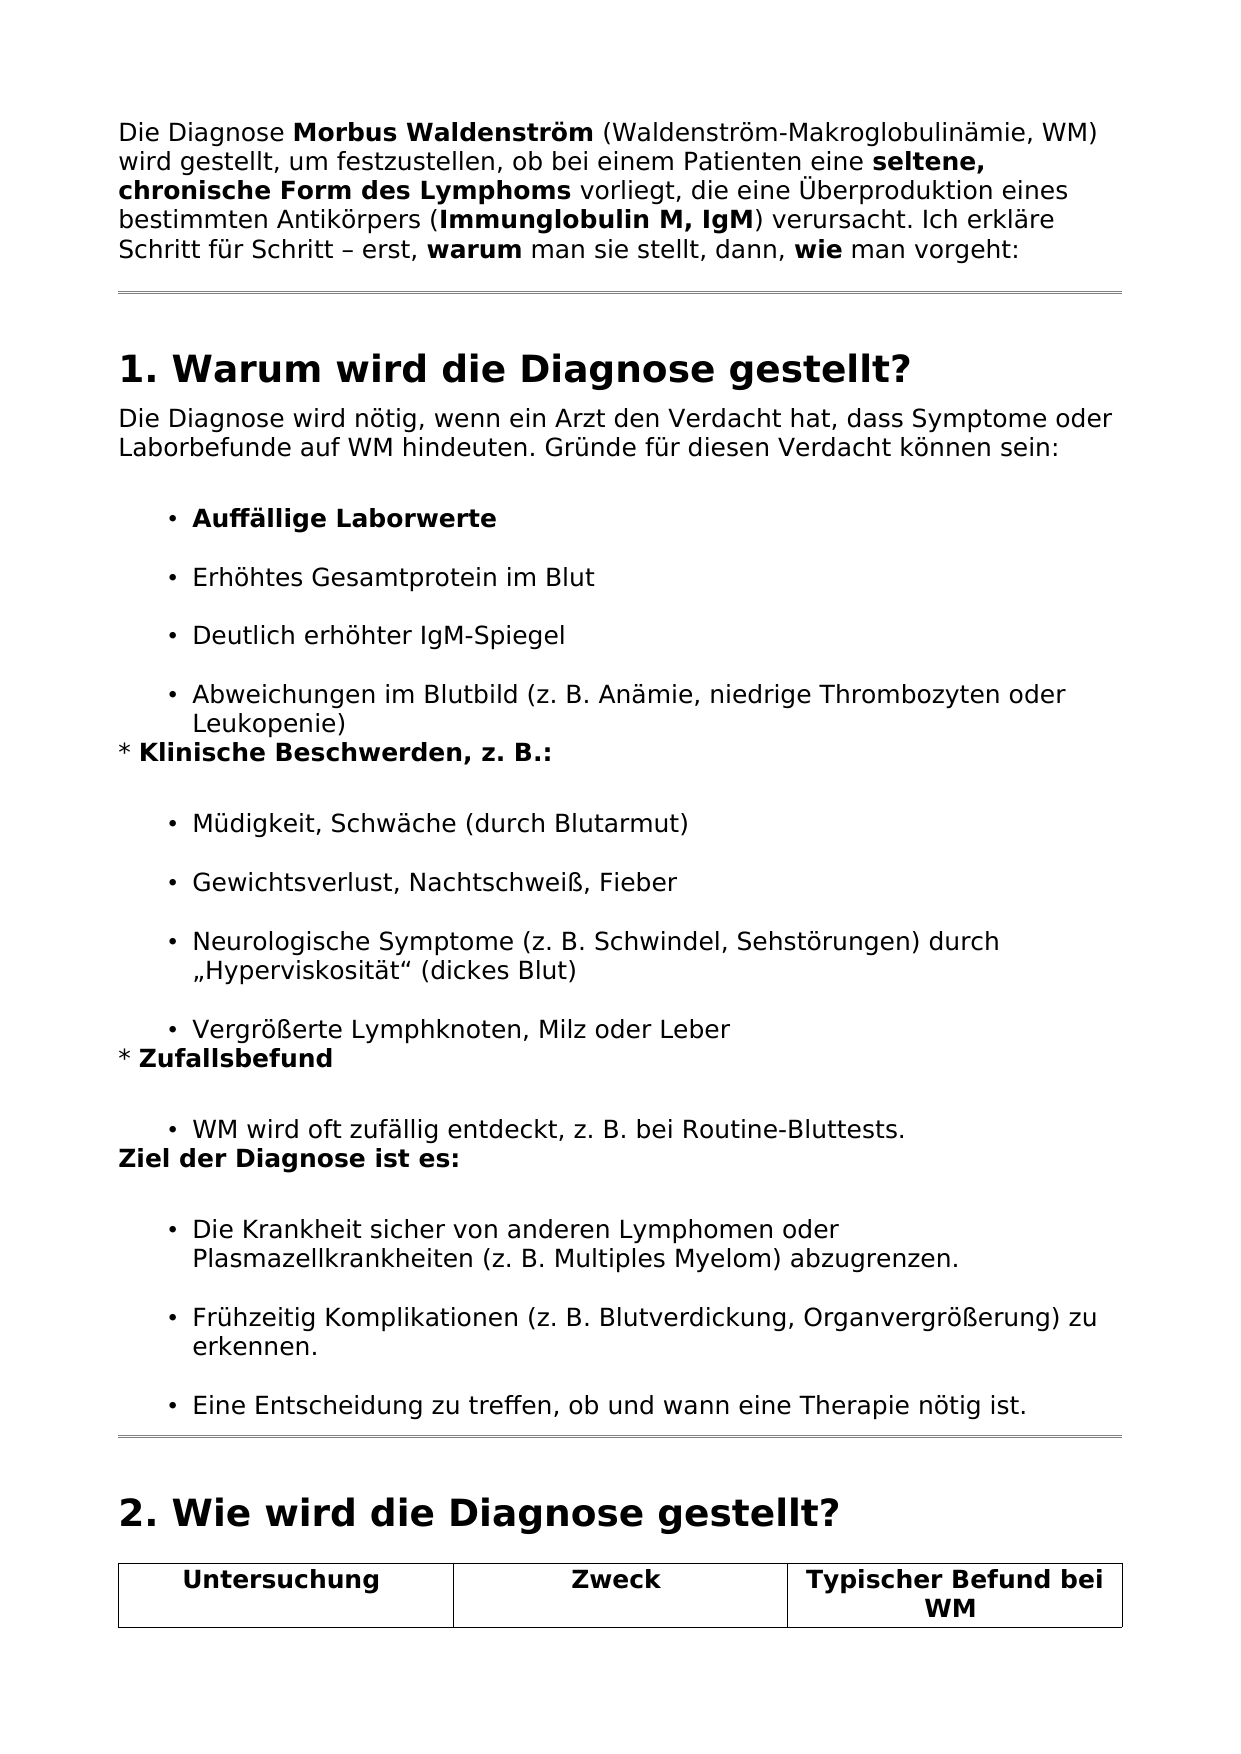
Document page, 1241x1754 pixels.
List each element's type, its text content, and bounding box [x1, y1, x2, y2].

table_header Untersuchung [119, 1564, 453, 1627]
text Ziel der Diagnose ist es: [118, 1144, 1122, 1173]
list Abweichungen im Blutbild (z. B. Anämie, niedrige Thrombozyten oder Leukopenie) [177, 680, 1122, 738]
list Erhöhtes Gesamtprotein im Blut [177, 563, 1122, 592]
table_header Zweck [454, 1564, 787, 1627]
text * Zufallsbefund [118, 1044, 1122, 1073]
text * Klinische Beschwerden, z. B.: [118, 738, 1122, 768]
text Die Diagnose wird nötig, wenn ein Arzt den Verdacht hat, dass Symptome oder Laborbefunde auf WM hindeuten. Gründe für diesen Verdacht können sein: [118, 404, 1122, 462]
list Auffällige Laborwerte [177, 504, 1122, 533]
subtitle 2. Wie wird die Diagnose gestellt? [118, 1492, 1122, 1535]
subtitle 1. Warum wird die Diagnose gestellt? [118, 348, 1122, 391]
list Eine Entscheidung zu treffen, ob und wann eine Therapie nötig ist. [177, 1391, 1122, 1420]
list Vergrößerte Lymphknoten, Milz oder Leber [177, 1015, 1122, 1044]
text Die Diagnose Morbus Waldenström (Waldenström-Makroglobulinämie, WM) wird gestellt, um festzustellen, ob bei einem Patienten eine seltene, chronische Form des Lymphoms vorliegt, die eine Überproduktion eines bestimmten Antikörpers (Immunglobulin M, IgM) verursacht. Ich erkläre Schritt für Schritt – erst, warum man sie stellt, dann, wie man vorgeht: [118, 118, 1122, 264]
list Frühzeitig Komplikationen (z. B. Blutverdickung, Organvergrößerung) zu erkennen. [177, 1303, 1122, 1362]
list Die Krankheit sicher von anderen Lymphomen oder Plasmazellkrankheiten (z. B. Multiples Myelom) abzugrenzen. [177, 1215, 1122, 1274]
table_header Typischer Befund bei WM [788, 1564, 1122, 1627]
list Müdigkeit, Schwäche (durch Blutarmut) [177, 810, 1122, 839]
list Deutlich erhöhter IgM-Spiegel [177, 622, 1122, 651]
list Gewichtsverlust, Nachtschweiß, Fieber [177, 868, 1122, 897]
list Neurologische Symptome (z. B. Schwindel, Sehstörungen) durch „Hyperviskosität“ (dickes Blut) [177, 927, 1122, 985]
list WM wird oft zufällig entdeckt, z. B. bei Routine-Bluttests. [177, 1115, 1122, 1144]
